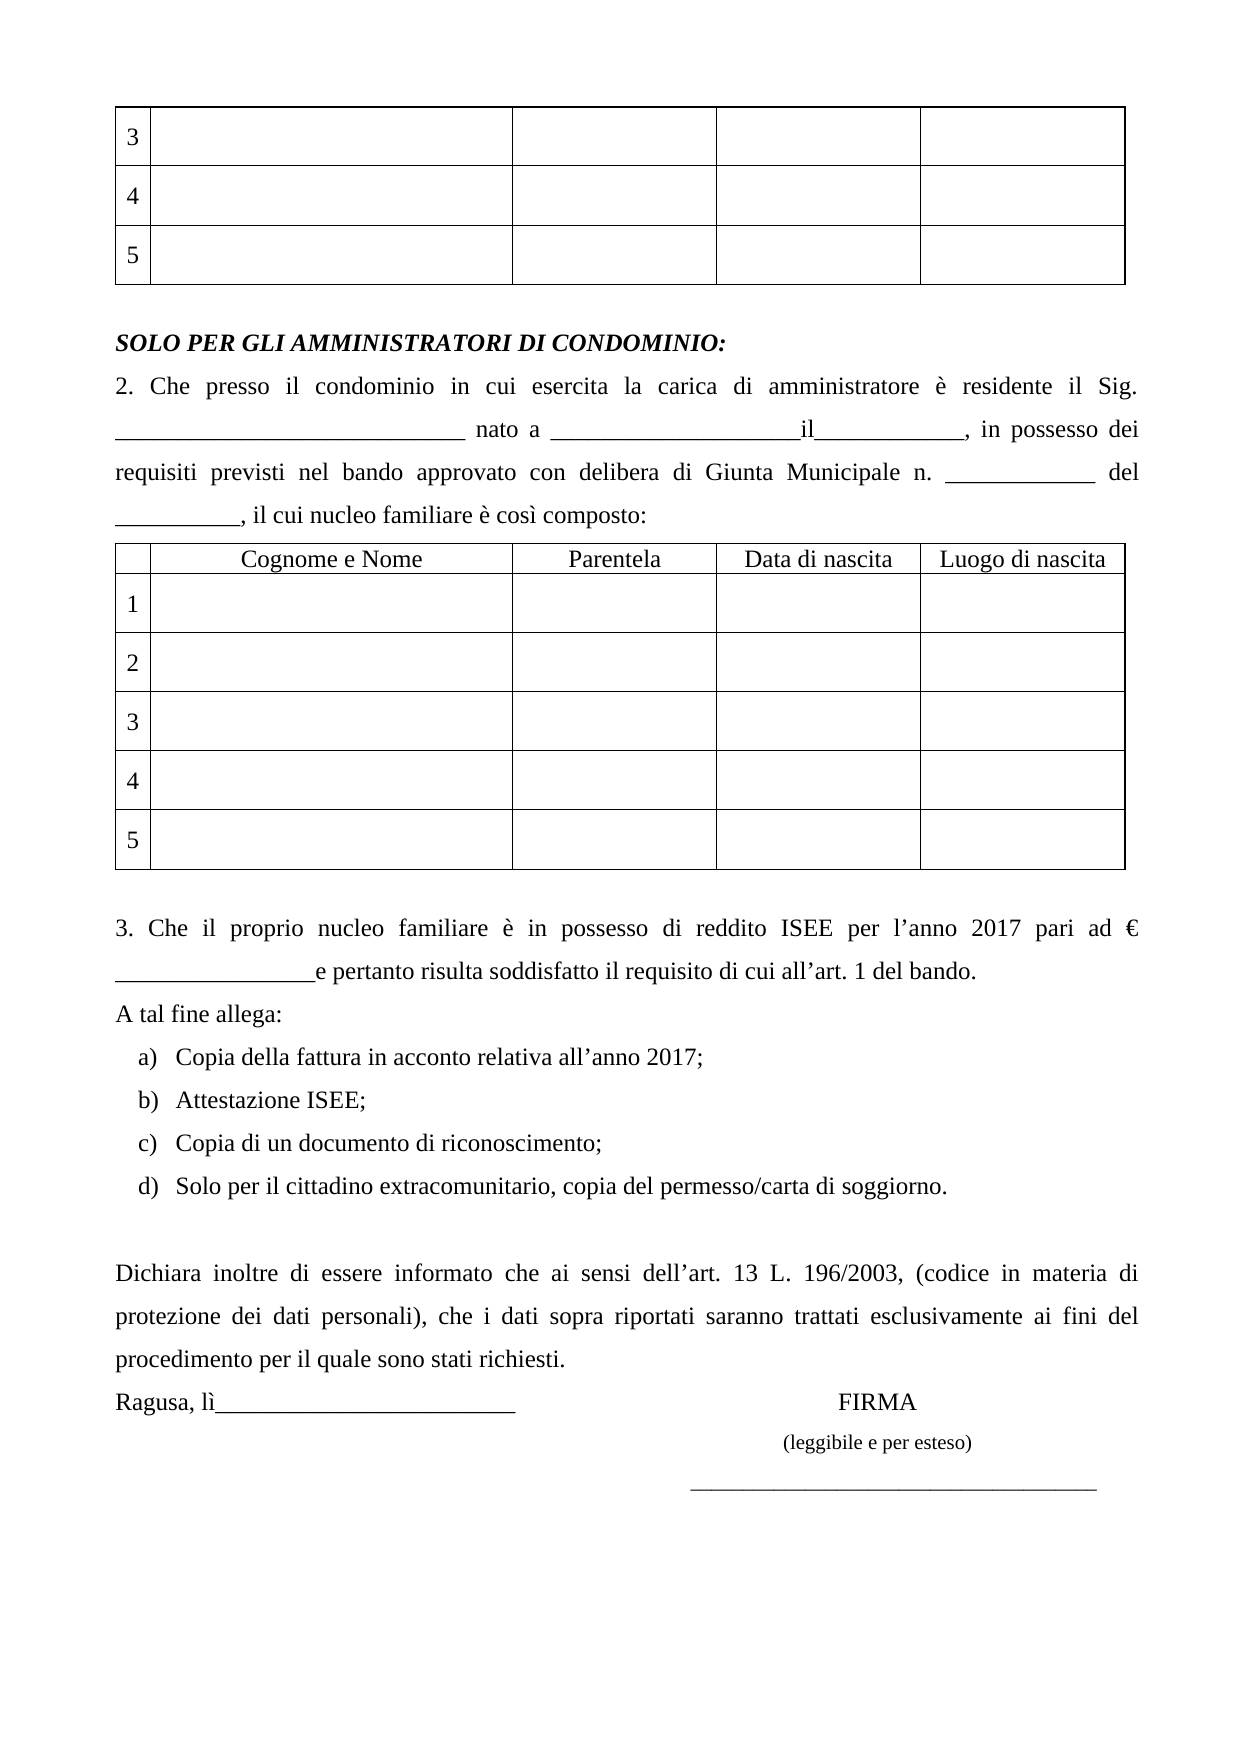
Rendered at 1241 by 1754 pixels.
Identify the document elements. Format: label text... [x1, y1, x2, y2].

table_cell [921, 692, 1124, 750]
text 2. Che presso il condominio in cui esercita la carica di amministratore è residente il Sig. ____________________________ nato a ____________________il____________, in possesso dei requisiti previsti nel bando approvato con delibera di Giunta Municipale n. ____________ del __________, il cui nucleo familiare è così composto: [115, 371, 1140, 529]
table_header Cognome e Nome [151, 544, 512, 573]
table_cell [921, 751, 1124, 809]
table_cell [513, 574, 716, 632]
table_cell [513, 633, 716, 691]
table_cell [151, 751, 512, 809]
list Solo per il cittadino extracomunitario, copia del permesso/carta di soggiorno. [138, 1171, 1140, 1200]
list Attestazione ISEE; [138, 1085, 1140, 1114]
table_cell 5 [116, 810, 150, 868]
table_cell [151, 810, 512, 868]
table_cell [717, 574, 920, 632]
text _______________________________________ [82, 1468, 1140, 1493]
table_cell 4 [116, 166, 150, 224]
table_cell [921, 810, 1124, 868]
table_cell [921, 166, 1124, 224]
table_cell [717, 810, 920, 868]
table_cell [921, 633, 1124, 691]
table_cell [513, 108, 716, 165]
text A tal fine allega: [100, 999, 1140, 1028]
list Copia della fattura in acconto relativa all’anno 2017; [138, 1042, 1140, 1071]
text 3. Che il proprio nucleo familiare è in possesso di reddito ISEE per l’anno 2017 pari ad € ________________e pertanto risulta soddisfatto il requisito di cui all’art. 1 del bando. [115, 913, 1140, 984]
table_header Parentela [513, 544, 716, 573]
table_cell [717, 692, 920, 750]
text Dichiara inoltre di essere informato che ai sensi dell’art. 13 L. 196/2003, (codice in materia di protezione dei dati personali), che i dati sopra riportati saranno trattati esclusivamente ai fini del procedimento per il quale sono stati richiesti. [115, 1258, 1140, 1373]
table_cell [151, 108, 512, 165]
text SOLO PER GLI AMMINISTRATORI DI CONDOMINIO: [82, 328, 1140, 356]
table_cell [151, 166, 512, 224]
table_cell 3 [116, 108, 150, 165]
table_cell [513, 226, 716, 283]
table_cell [717, 226, 920, 283]
table_cell [921, 226, 1124, 283]
table_cell 2 [116, 633, 150, 691]
text (leggibile e per esteso) [82, 1430, 1140, 1454]
table_cell 5 [116, 226, 150, 283]
table_header Luogo di nascita [921, 544, 1124, 573]
table_cell [921, 108, 1124, 165]
list Copia di un documento di riconoscimento; [138, 1128, 1140, 1157]
table_cell [513, 692, 716, 750]
table_header Data di nascita [717, 544, 920, 573]
table_cell [513, 166, 716, 224]
table_cell 1 [116, 574, 150, 632]
table_cell [717, 108, 920, 165]
table_cell [921, 574, 1124, 632]
table_cell [151, 226, 512, 283]
table_cell [717, 633, 920, 691]
table_cell [151, 692, 512, 750]
table_cell [717, 751, 920, 809]
table_cell [513, 810, 716, 868]
table_cell [151, 574, 512, 632]
table_cell 4 [116, 751, 150, 809]
table_header [116, 544, 150, 573]
table_cell [717, 166, 920, 224]
text Ragusa, lì________________________ FIRMA [115, 1387, 1140, 1416]
table_cell 3 [116, 692, 150, 750]
table_cell [151, 633, 512, 691]
table_cell [513, 751, 716, 809]
